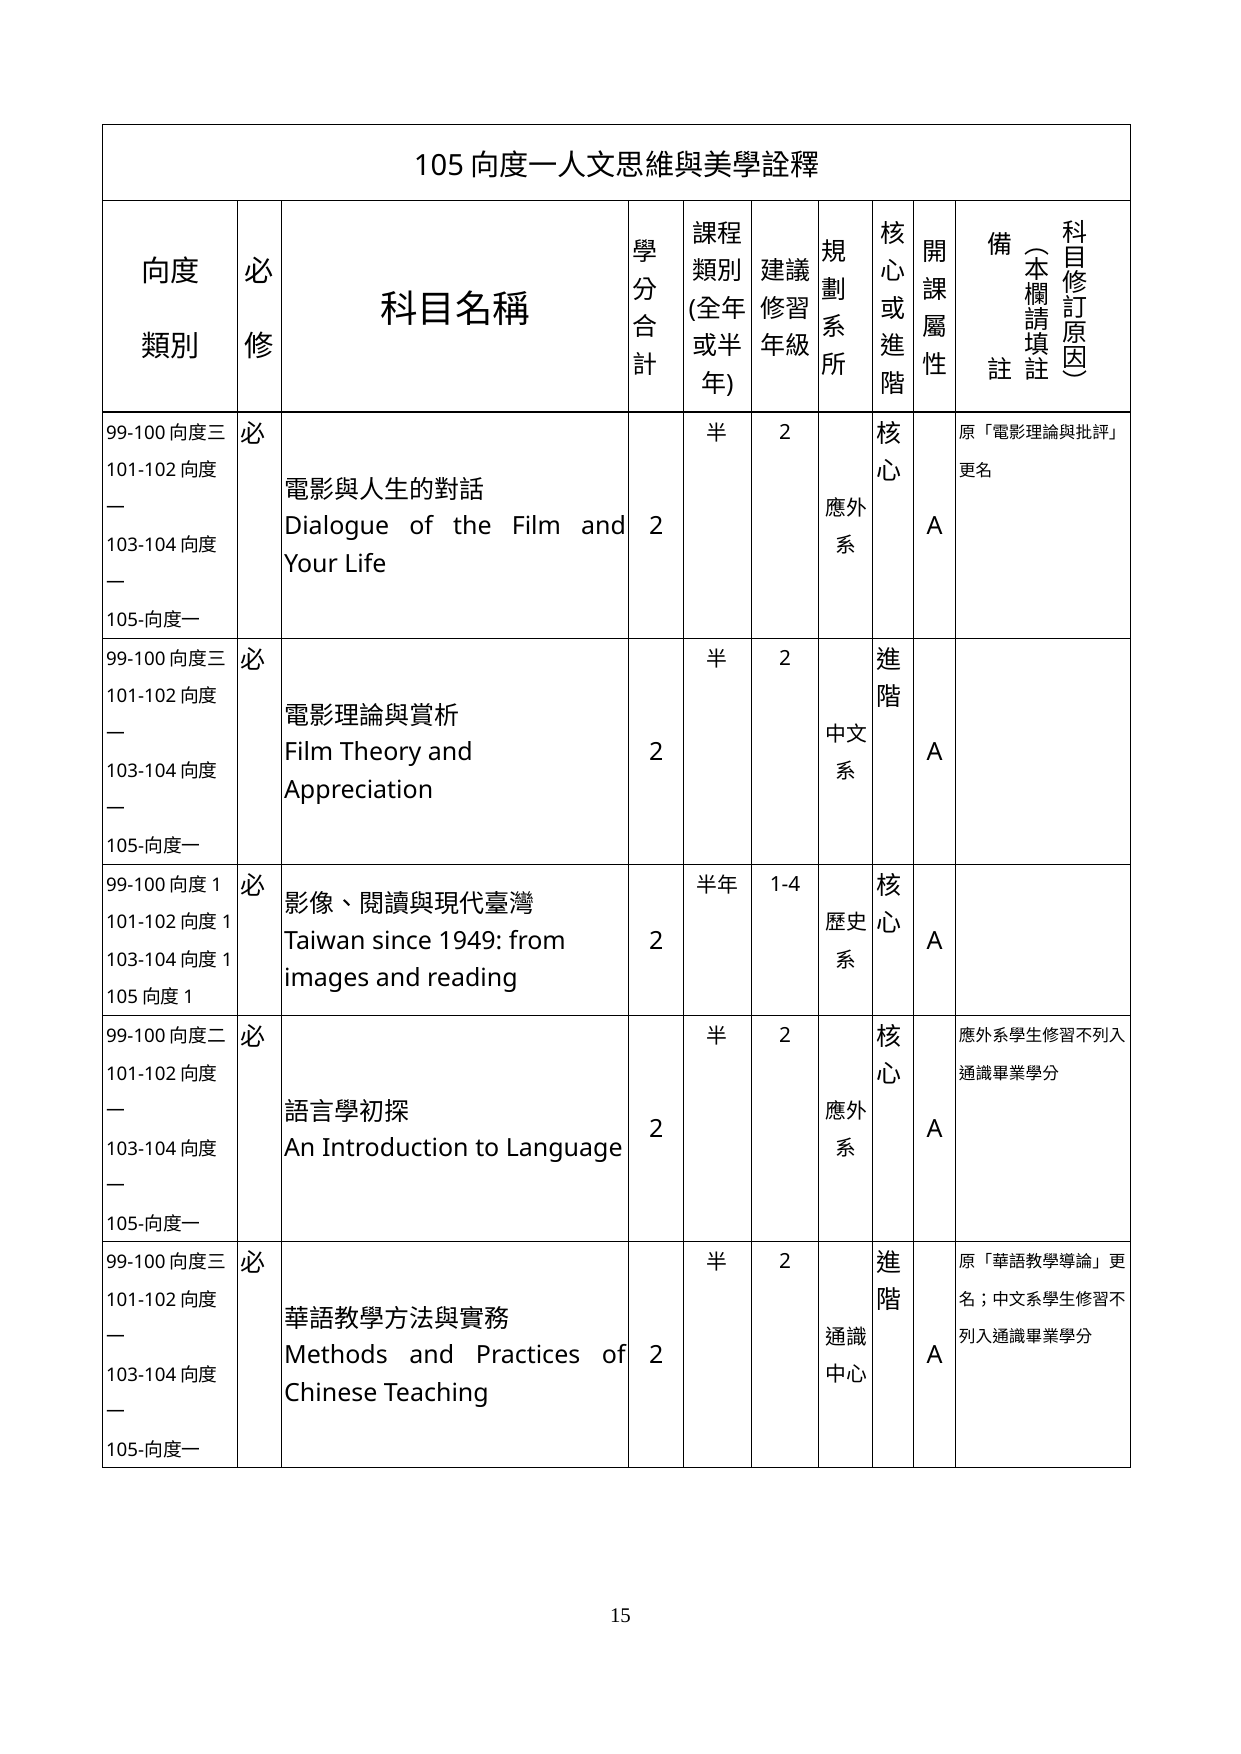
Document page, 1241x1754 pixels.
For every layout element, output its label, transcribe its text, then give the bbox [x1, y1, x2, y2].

table_cell 應外系 [819, 1016, 872, 1241]
table_cell 2 [629, 639, 683, 863]
table_cell 2 [629, 865, 683, 1014]
table_cell 半 [684, 639, 751, 863]
table_cell 99-100向度 1 101-102向度 1 103-104向度 1 105向度1 [103, 865, 237, 1014]
table_cell A [914, 639, 955, 863]
table_header 105向度一人文思維與美學詮釋 [103, 125, 1130, 200]
table_cell 核心 [873, 1016, 913, 1241]
table_cell 2 [629, 1242, 683, 1467]
table_cell 99-100向度三 101-102向度一 103-104向度一 105-向度一 [103, 639, 237, 863]
table_cell 必 [238, 1016, 281, 1241]
table_cell 99-100向度二 101-102向度一 103-104向度一 105-向度一 [103, 1016, 237, 1241]
table_cell 半 [684, 1016, 751, 1241]
table_cell 進階 [873, 1242, 913, 1467]
table_cell 核心 [873, 865, 913, 1014]
table_cell 電影理論與賞析 Film Theory and Appreciation [282, 639, 628, 863]
table_cell 必 [238, 865, 281, 1014]
table_cell 應外系學生修習不列入通識畢業學分 [956, 1016, 1130, 1241]
table_cell 原「華語教學導論」更名；中文系學生修習不列入通識畢業學分 [956, 1242, 1130, 1467]
table_cell [956, 865, 1130, 1014]
table_cell 必 [238, 1242, 281, 1467]
table_cell 必 [238, 639, 281, 863]
table_cell 應外系 [819, 413, 872, 637]
table_cell 向度 類別 [103, 201, 237, 411]
table_cell 中文系 [819, 639, 872, 863]
table_cell 規劃系所 [819, 201, 872, 411]
table_cell 必修 [238, 201, 281, 411]
table_cell 學分合計 [629, 201, 683, 411]
table_cell 核心 [873, 413, 913, 637]
table_cell 2 [629, 413, 683, 637]
table_cell 半年 [684, 865, 751, 1014]
table_cell 影像、閱讀與現代臺灣 Taiwan since 1949: from images and reading [282, 865, 628, 1014]
table_cell 開課屬性 [914, 201, 955, 411]
table_cell 通識中心 [819, 1242, 872, 1467]
table_cell 99-100向度三 101-102向度一 103-104向度一 105-向度一 [103, 1242, 237, 1467]
table_cell A [914, 865, 955, 1014]
table_cell 半 [684, 413, 751, 637]
table_cell 必 [238, 413, 281, 637]
table_cell A [914, 1242, 955, 1467]
table_cell [956, 639, 1130, 863]
table_cell A [914, 413, 955, 637]
table_cell 半 [684, 1242, 751, 1467]
table_cell 電影與人生的對話 Dialogue of the Film and Your Life [282, 413, 628, 637]
table_cell 語言學初探 An Introduction to Language [282, 1016, 628, 1241]
table_cell 核心或進階 [873, 201, 913, 411]
table_cell 2 [752, 413, 818, 637]
table_cell 2 [752, 1016, 818, 1241]
table_cell 科目修訂原因） （本欄請填註 備 註 全文完 [956, 201, 1130, 411]
table_cell 華語教學方法與實務 Methods and Practices of Chinese Teaching [282, 1242, 628, 1467]
table_cell A [914, 1016, 955, 1241]
table_cell 歷史系 [819, 865, 872, 1014]
table_cell 課程類別(全年或半年) [684, 201, 751, 411]
table_cell 2 [629, 1016, 683, 1241]
table_cell 科目名稱 [282, 201, 628, 411]
table_cell 1-4 [752, 865, 818, 1014]
table_cell 建議修習年級 [752, 201, 818, 411]
table_cell 99-100向度三 101-102向度一 103-104向度一 105-向度一 [103, 413, 237, 637]
table_cell 2 [752, 639, 818, 863]
table_cell 原「電影理論與批評」更名 [956, 413, 1130, 637]
table_cell 2 [752, 1242, 818, 1467]
table_cell 進階 [873, 639, 913, 863]
